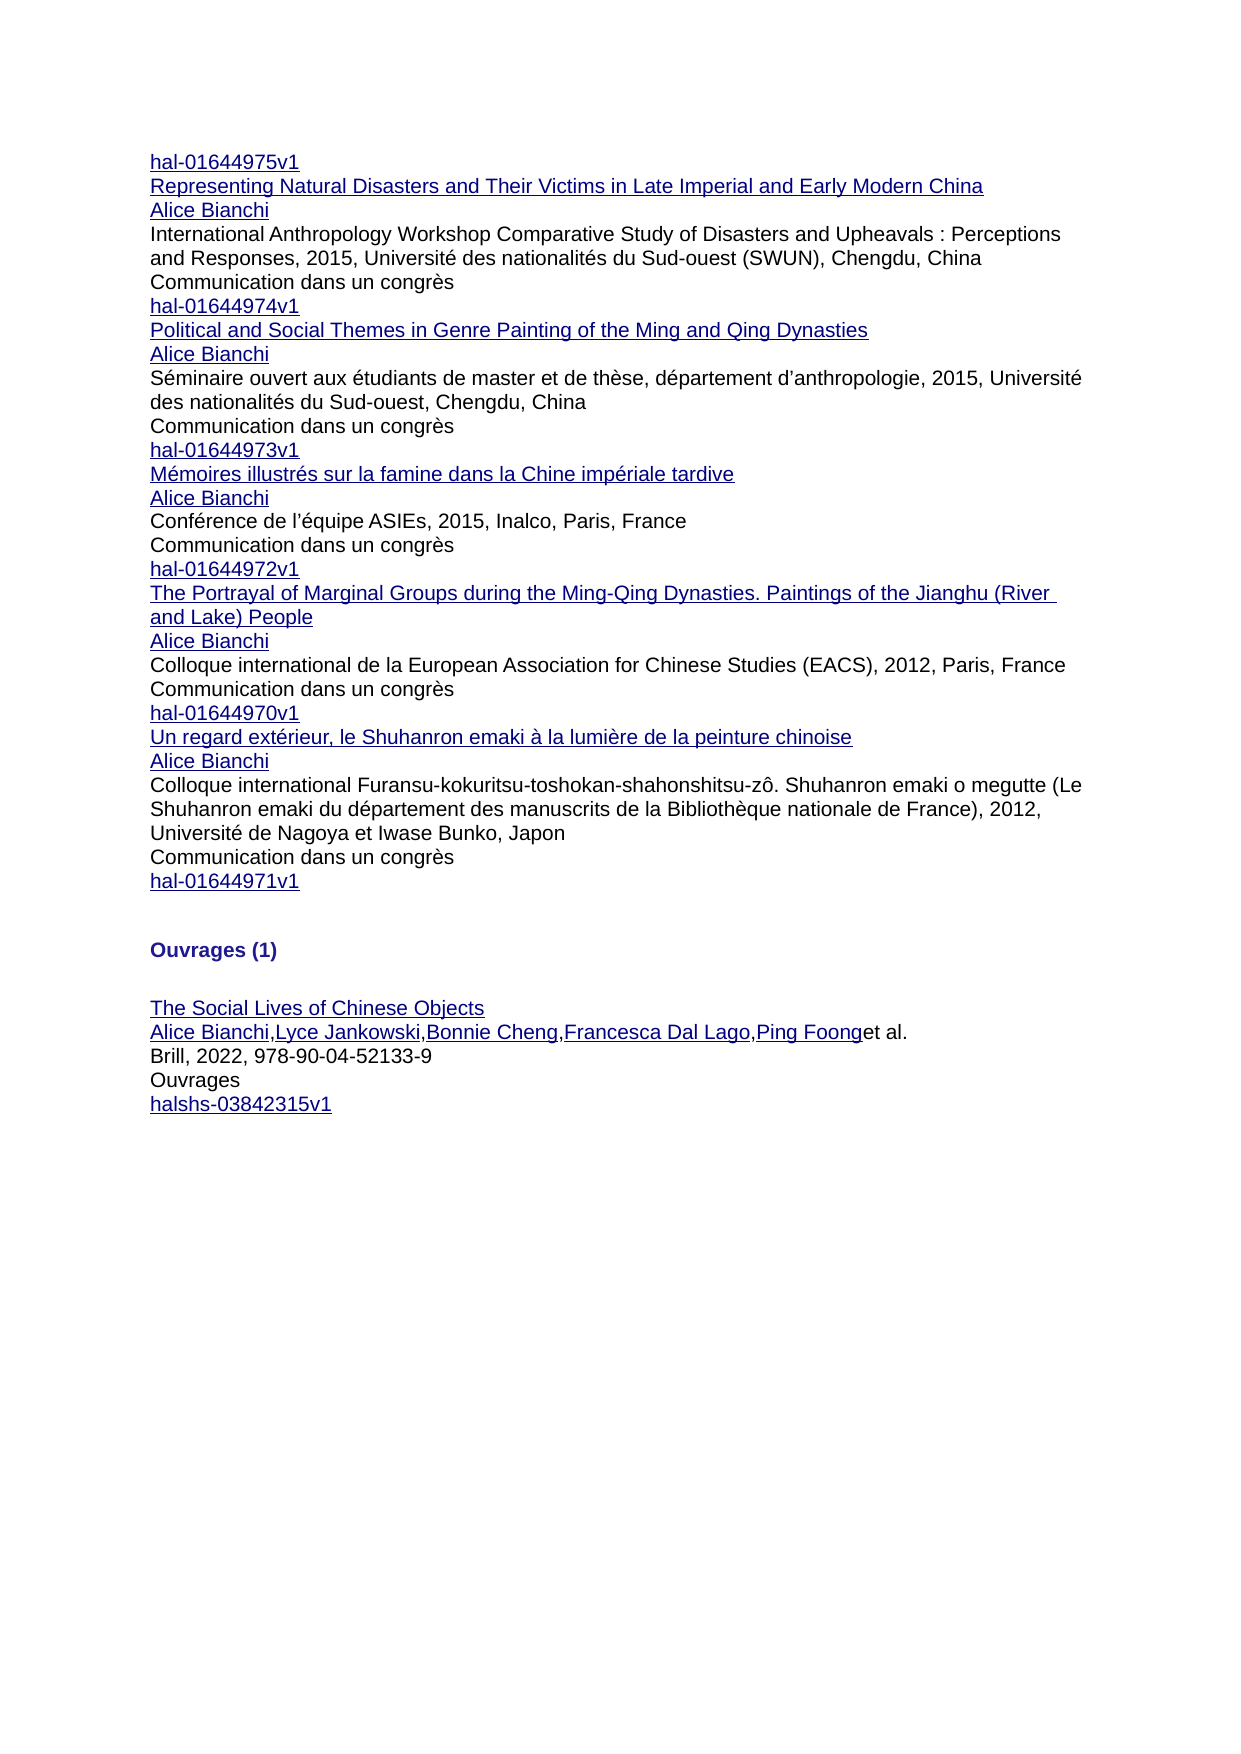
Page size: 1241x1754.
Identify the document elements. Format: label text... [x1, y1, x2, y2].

table_cell Un regard extérieur, le Shuhanron emaki à la lumière de la peinture chinoise Alice Bianchi Colloque international Furansu-kokuritsu-toshokan-shahonshitsu-zô. Shuhanron emaki o megutte (Le Shuhanron emaki du département des manuscrits de la Bibliothèque nationale de France), 2012, Université de Nagoya et Iwase Bunko, Japon Communication dans un congrès hal-01644971v1 [150, 725, 1090, 893]
table_cell Political and Social Themes in Genre Painting of the Ming and Qing Dynasties Alice Bianchi Séminaire ouvert aux étudiants de master et de thèse, département d’anthropologie, 2015, Université des nationalités du Sud-ouest, Chengdu, China Communication dans un congrès hal-01644973v1 [150, 318, 1090, 461]
table_cell Mémoires illustrés sur la famine dans la Chine impériale tardive Alice Bianchi Conférence de l’équipe ASIEs, 2015, Inalco, Paris, France Communication dans un congrès hal-01644972v1 [150, 461, 1090, 581]
table_cell The Portrayal of Marginal Groups during the Ming-Qing Dynasties. Paintings of the Jianghu (River and Lake) People Alice Bianchi Colloque international de la European Association for Chinese Studies (EACS), 2012, Paris, France Communication dans un congrès hal-01644970v1 [150, 581, 1090, 725]
subtitle Ouvrages (1) [150, 937, 1090, 961]
table_cell hal-01644975v1 [150, 150, 1090, 174]
table_header The Social Lives of Chinese Objects Alice Bianchi,Lyce Jankowski,Bonnie Cheng,Francesca Dal Lago,Ping Foonget al. Brill, 2022, 978-90-04-52133-9 Ouvrages halshs-03842315v1 [150, 996, 1090, 1116]
table_cell Representing Natural Disasters and Their Victims in Late Imperial and Early Modern China Alice Bianchi International Anthropology Workshop Comparative Study of Disasters and Upheavals : Perceptions and Responses, 2015, Université des nationalités du Sud-ouest (SWUN), Chengdu, China Communication dans un congrès hal-01644974v1 [150, 174, 1090, 318]
